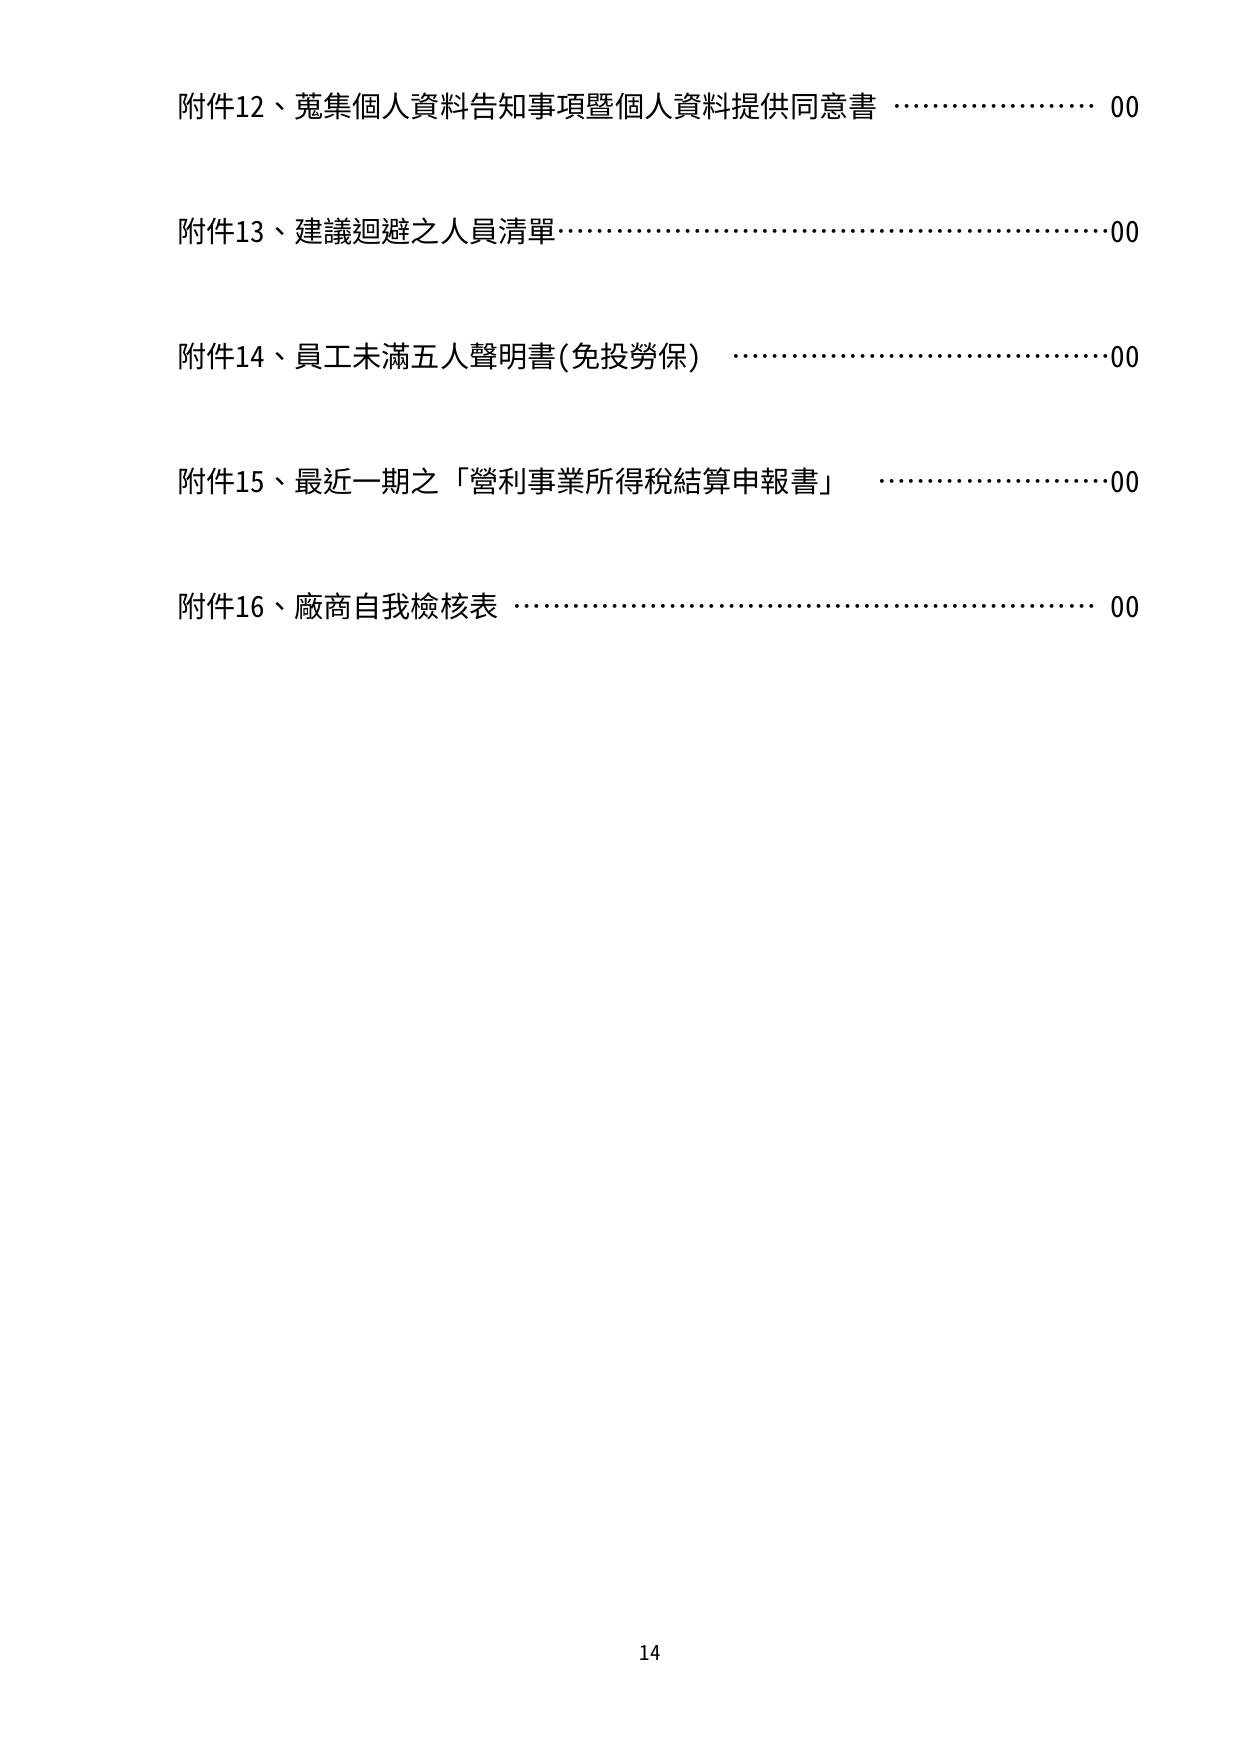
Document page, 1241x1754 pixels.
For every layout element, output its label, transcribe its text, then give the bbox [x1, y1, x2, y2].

text 附件16、廠商自我檢核表 …………………………………………………… 00 [177, 563, 1181, 626]
text 附件15、最近一期之「營利事業所得稅結算申報書」 ……………………00 [177, 438, 1181, 501]
text 附件12、蒐集個人資料告知事項暨個人資料提供同意書 ………………… 00 [177, 63, 1181, 126]
text 附件13、建議迴避之人員清單…………………………………………………00 [177, 188, 1181, 251]
text 附件14、員工未滿五人聲明書(免投勞保) …………………………………00 [177, 313, 1181, 376]
